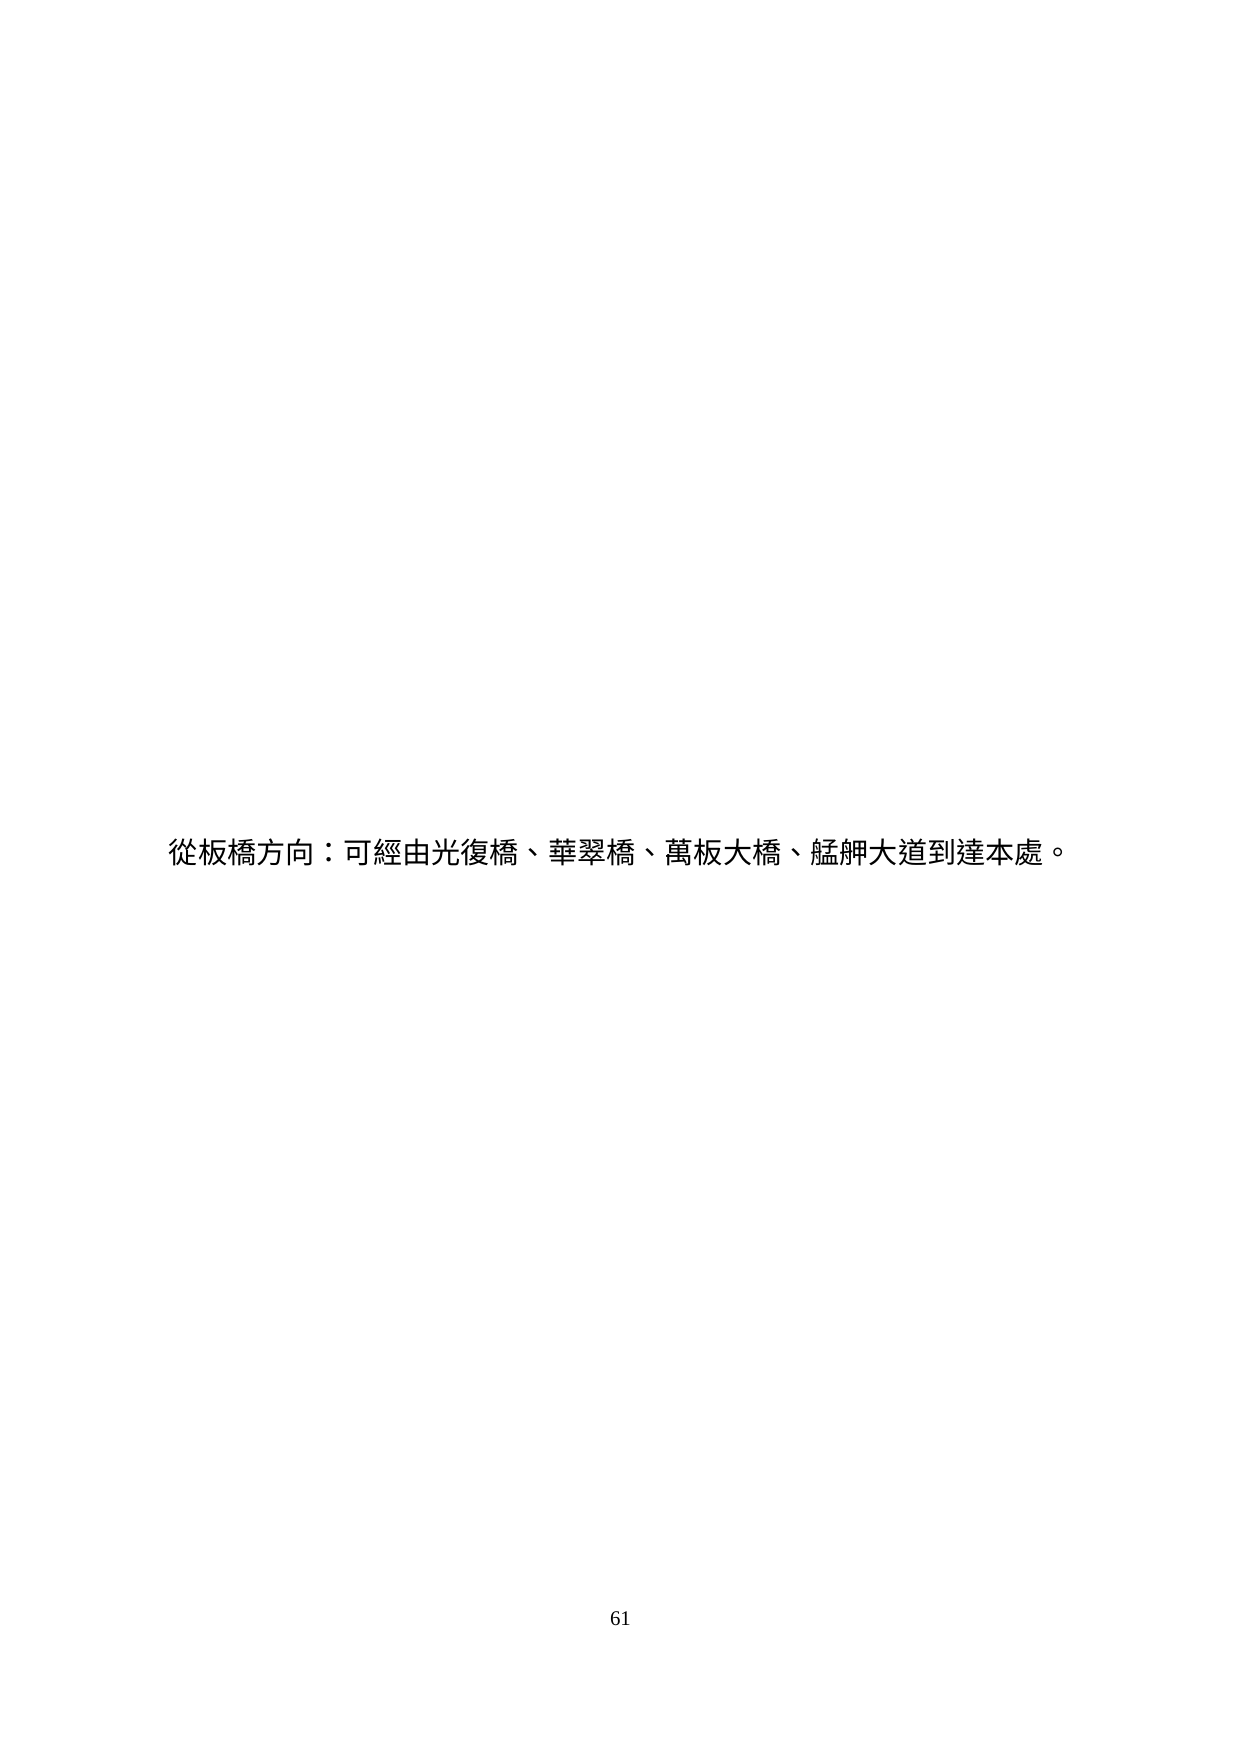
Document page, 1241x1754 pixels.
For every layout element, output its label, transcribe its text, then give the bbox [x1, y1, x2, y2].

text 從板橋方向：可經由光復橋、華翠橋、萬板大橋、艋舺大道到達本處。 [169, 809, 1122, 872]
